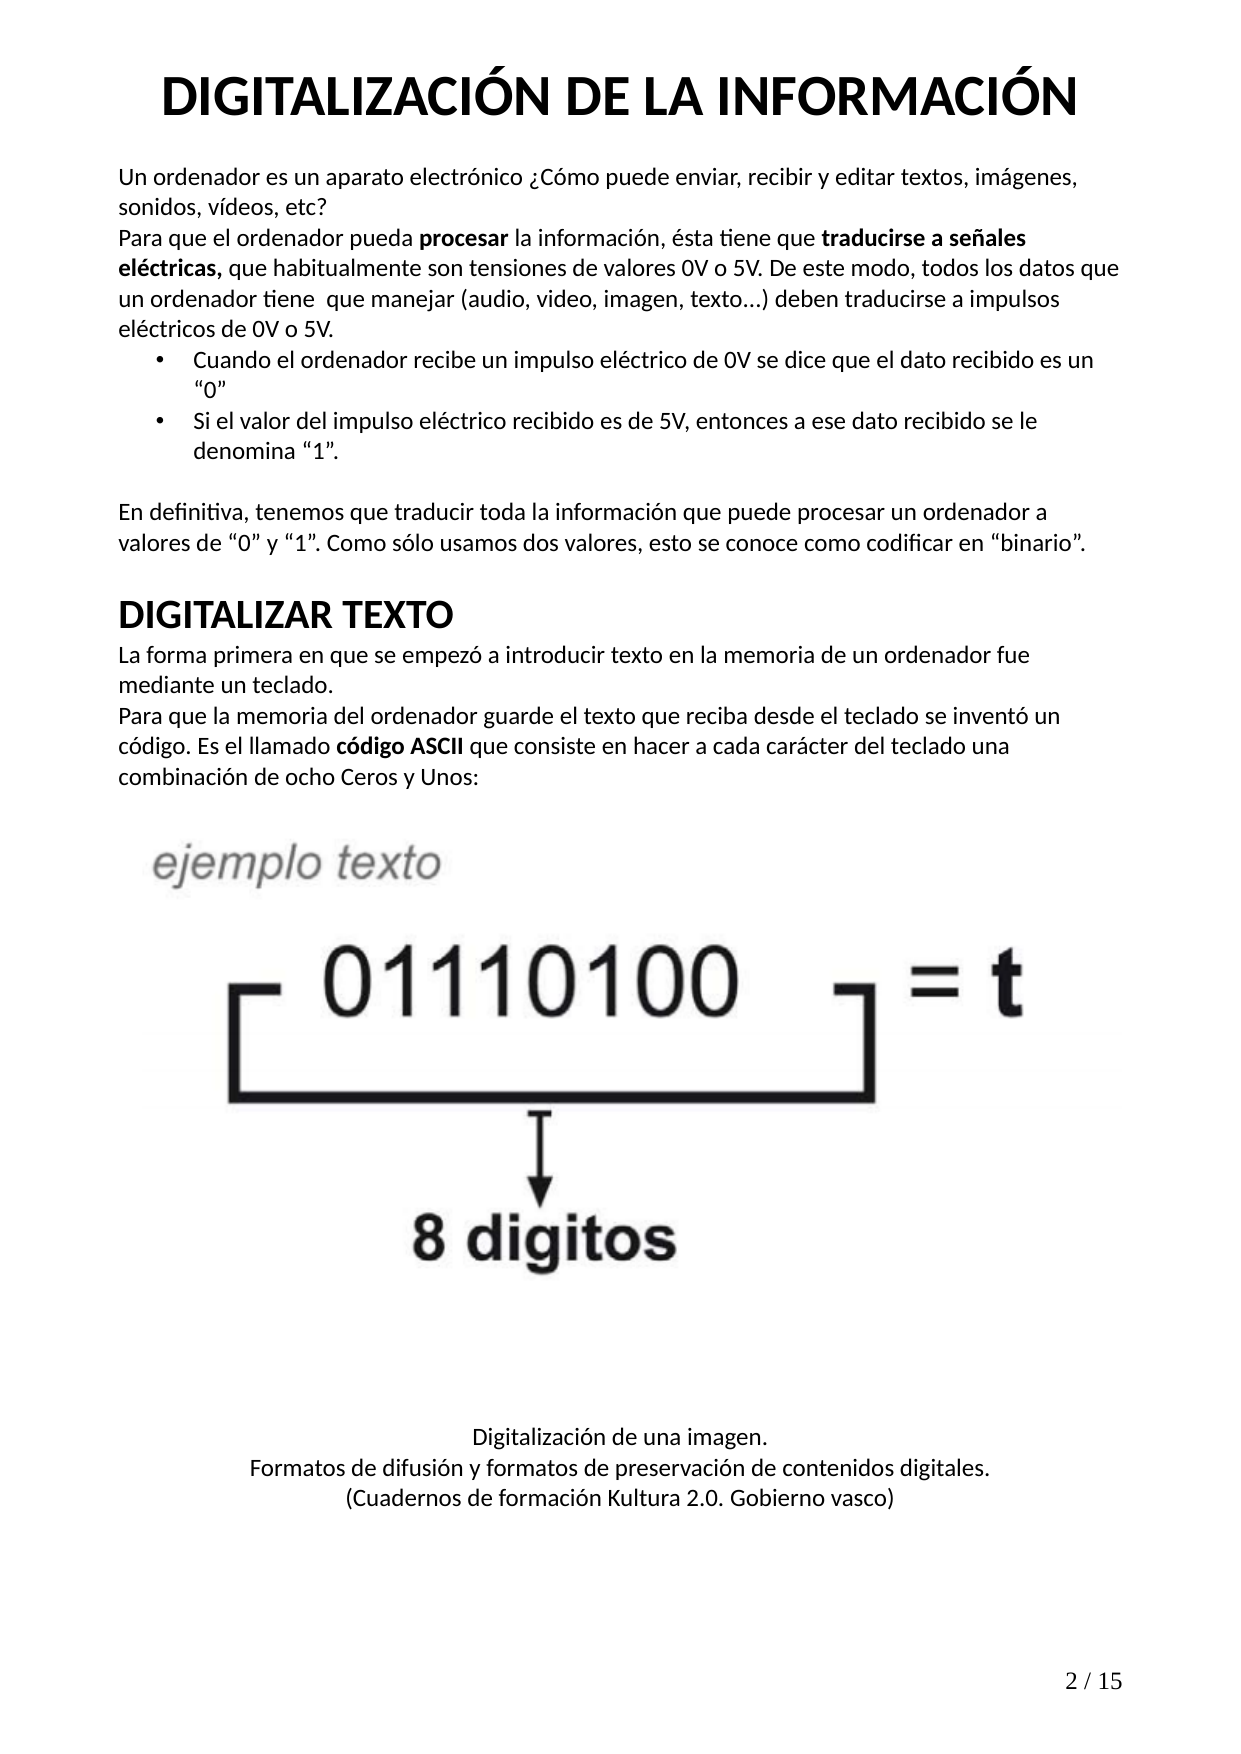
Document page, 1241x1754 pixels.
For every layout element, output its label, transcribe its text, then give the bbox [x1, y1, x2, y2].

text DIGITALIZAR TEXTO [118, 588, 1122, 639]
text (Cuadernos de formación Kultura 2.0. Gobierno vasco) [118, 1482, 1122, 1513]
text La forma primera en que se empezó a introducir texto en la memoria de un ordenador fue mediante un teclado. [118, 639, 1122, 700]
text En definitiva, tenemos que traducir toda la información que puede procesar un ordenador a valores de “0” y “1”. Como sólo usamos dos valores, esto se conoce como codificar en “binario”. [118, 497, 1122, 558]
text DIGITALIZACIÓN DE LA INFORMACIÓN [118, 59, 1122, 130]
text Digitalización de una imagen. [118, 1422, 1122, 1452]
picture [118, 791, 1123, 1422]
text Un ordenador es un aparato electrónico ¿Cómo puede enviar, recibir y editar textos, imágenes, sonidos, vídeos, etc? [118, 161, 1122, 222]
text Para que la memoria del ordenador guarde el texto que reciba desde el teclado se inventó un código. Es el llamado código ASCII que consiste en hacer a cada carácter del teclado una combinación de ocho Ceros y Unos: [118, 700, 1122, 791]
list Cuando el ordenador recibe un impulso eléctrico de 0V se dice que el dato recibido es un “0” [156, 344, 1122, 405]
text Formatos de difusión y formatos de preservación de contenidos digitales. [118, 1452, 1122, 1482]
text Para que el ordenador pueda procesar la información, ésta tiene que traducirse a señales eléctricas, que habitualmente son tensiones de valores 0V o 5V. De este modo, todos los datos que un ordenador tiene que manejar (audio, video, imagen, texto...) deben traducirse a impulsos eléctricos de 0V o 5V. [118, 222, 1122, 344]
list Si el valor del impulso eléctrico recibido es de 5V, entonces a ese dato recibido se le denomina “1”. [156, 405, 1122, 466]
